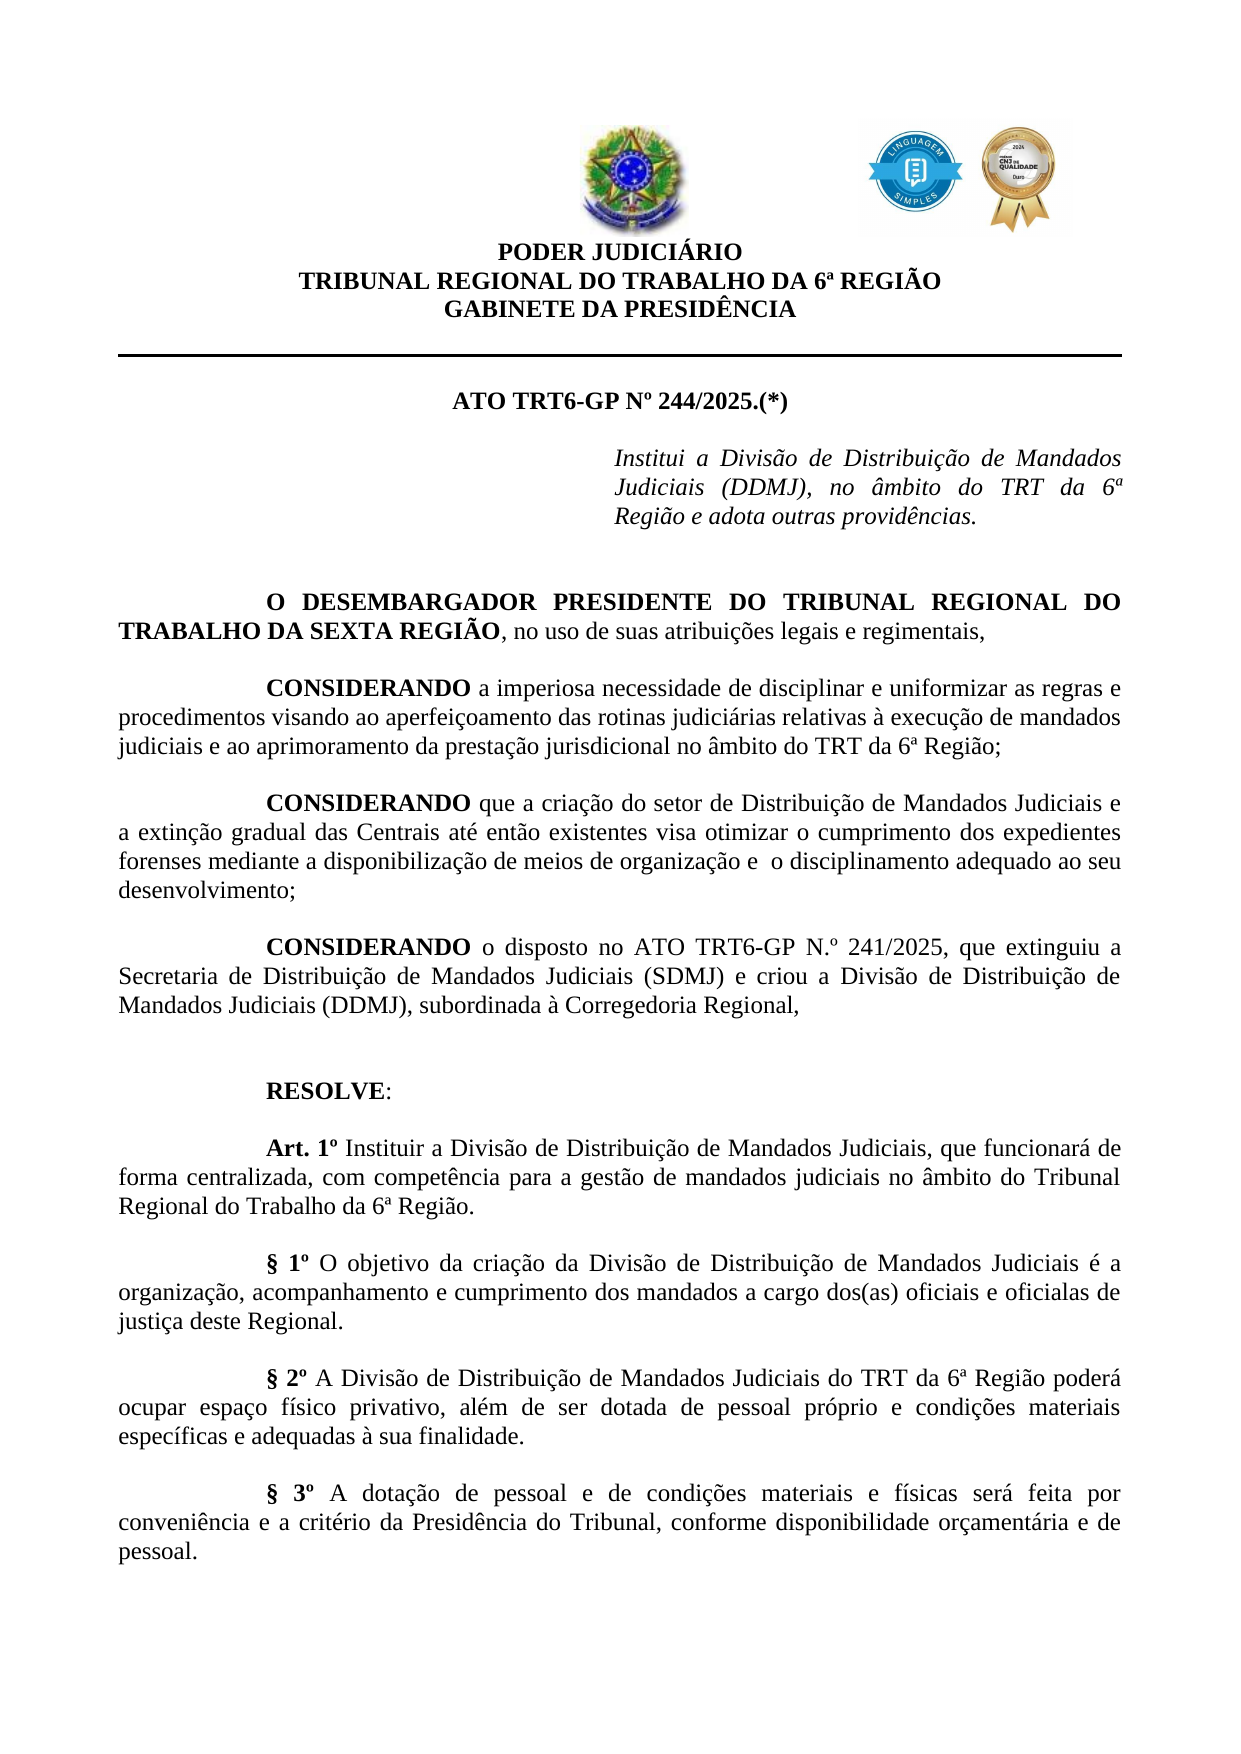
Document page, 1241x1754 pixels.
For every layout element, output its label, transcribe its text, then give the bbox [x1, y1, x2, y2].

text CONSIDERANDO o disposto no ATO TRT6-GP N.º 241/2025, que extinguiu a Secretaria de Distribuição de Mandados Judiciais (SDMJ) e criou a Divisão de Distribuição de Mandados Judiciais (DDMJ), subordinada à Corregedoria Regional, [118, 932, 1122, 1018]
text § 3º A dotação de pessoal e de condições materiais e físicas será feita por conveniência e a critério da Presidência do Tribunal, conforme disponibilidade orçamentária e de pessoal. [118, 1478, 1122, 1565]
text CONSIDERANDO a imperiosa necessidade de disciplinar e uniformizar as regras e procedimentos visando ao aperfeiçoamento das rotinas judiciárias relativas à execução de mandados judiciais e ao aprimoramento da prestação jurisdicional no âmbito do TRT da 6ª Região; [118, 673, 1122, 760]
text § 1º O objetivo da criação da Divisão de Distribuição de Mandados Judiciais é a organização, acompanhamento e cumprimento dos mandados a cargo dos(as) oficiais e oficialas de justiça deste Regional. [118, 1248, 1122, 1335]
text RESOLVE: [118, 1076, 1122, 1105]
picture [579, 125, 689, 237]
picture [857, 118, 1073, 237]
text O DESEMBARGADOR PRESIDENTE DO TRIBUNAL REGIONAL DO TRABALHO DA SEXTA REGIÃO, no uso de suas atribuições legais e regimentais, [118, 587, 1122, 645]
text § 2º A Divisão de Distribuição de Mandados Judiciais do TRT da 6ª Região poderá ocupar espaço físico privativo, além de ser dotada de pessoal próprio e condições materiais específicas e adequadas à sua finalidade. [118, 1363, 1122, 1450]
text Art. 1º Instituir a Divisão de Distribuição de Mandados Judiciais, que funcionará de forma centralizada, com competência para a gestão de mandados judiciais no âmbito do Tribunal Regional do Trabalho da 6ª Região. [118, 1133, 1122, 1220]
text GABINETE DA PRESIDÊNCIA [118, 294, 1122, 323]
text CONSIDERANDO que a criação do setor de Distribuição de Mandados Judiciais e a extinção gradual das Centrais até então existentes visa otimizar o cumprimento dos expedientes forenses mediante a disponibilização de meios de organização e o disciplinamento adequado ao seu desenvolvimento; [118, 788, 1122, 903]
text TRIBUNAL REGIONAL DO TRABALHO DA 6ª REGIÃO [118, 266, 1122, 294]
text Institui a Divisão de Distribuição de Mandados Judiciais (DDMJ), no âmbito do TRT da 6ª Região e adota outras providências. [614, 443, 1122, 530]
text PODER JUDICIÁRIO [118, 237, 1122, 266]
text ATO TRT6-GP Nº 244/2025.(*) [118, 386, 1122, 415]
